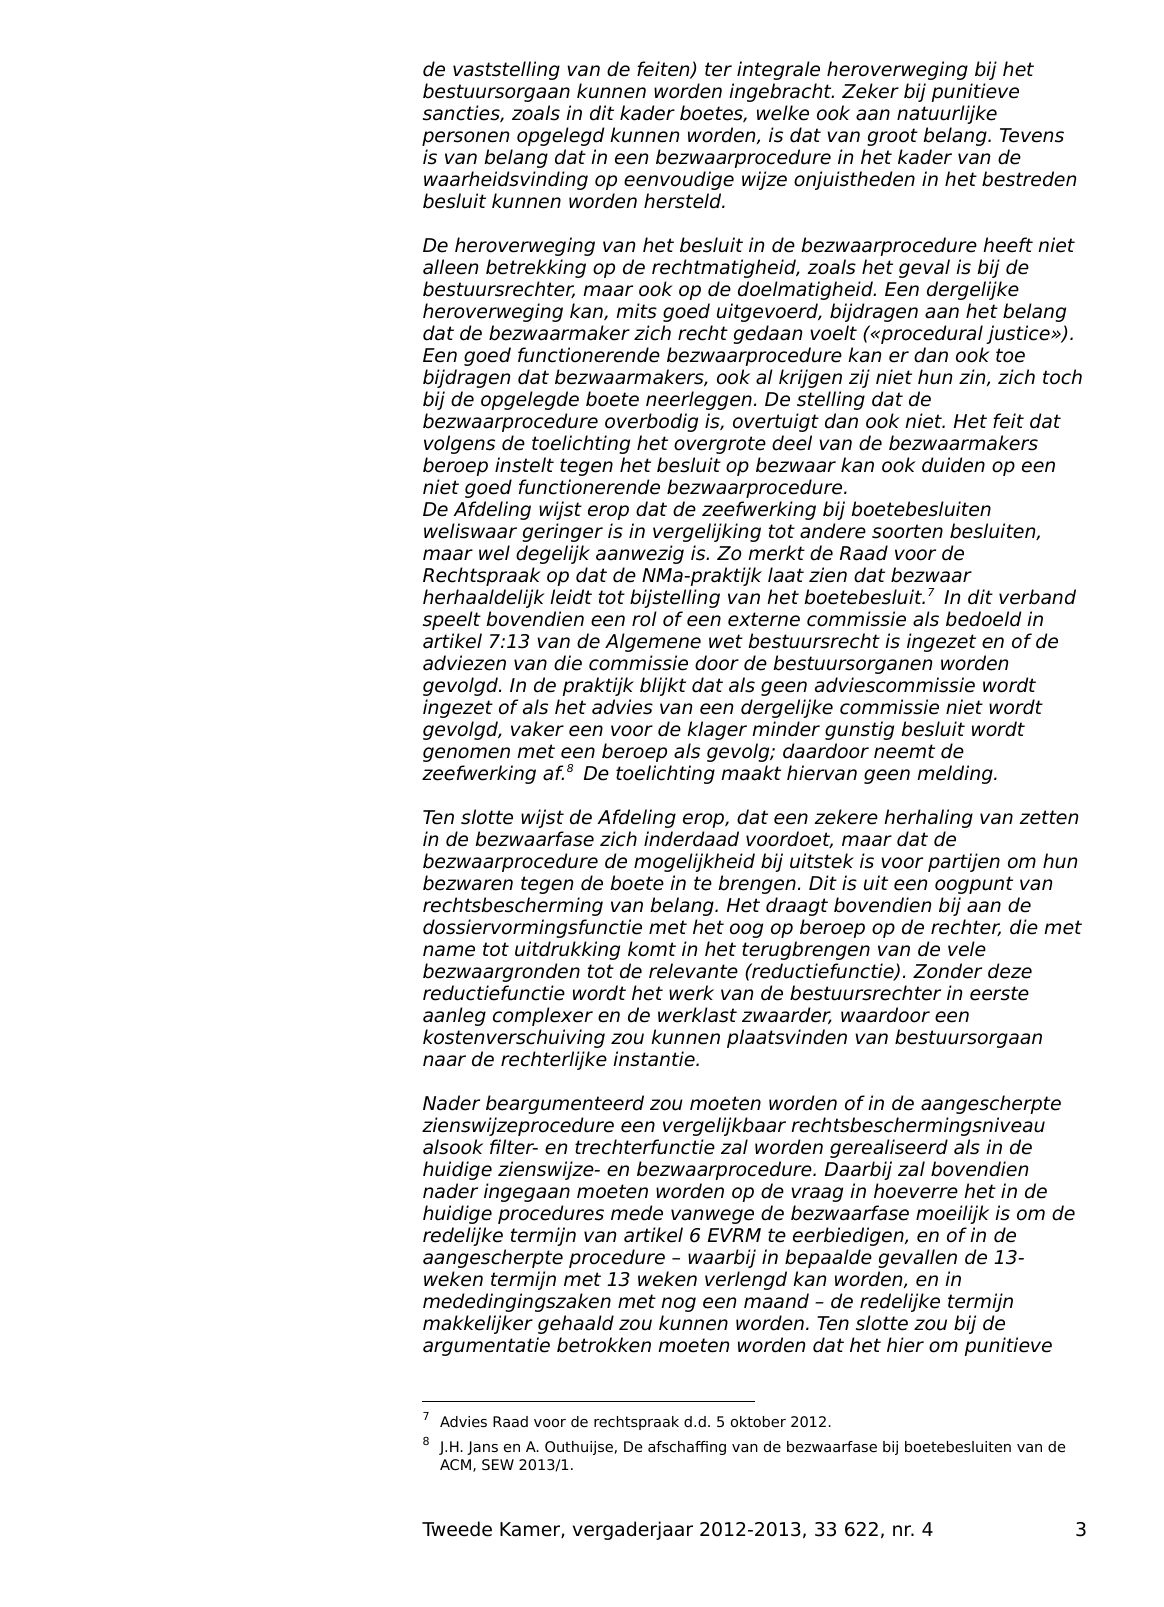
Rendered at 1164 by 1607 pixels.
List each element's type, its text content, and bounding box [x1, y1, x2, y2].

text Advies Raad voor de rechtspraak d.d. 5 oktober 2012. [422, 1410, 1087, 1432]
text De Afdeling wijst erop dat de zeefwerking bij boetebesluiten weliswaar geringer is in vergelijking tot andere soorten besluiten, maar wel degelijk aanwezig is. Zo merkt de Raad voor de Rechtspraak op dat de NMa-praktijk laat zien dat bezwaar herhaaldelijk leidt tot bijstelling van het boetebesluit. In dit verband speelt bovendien een rol of een externe commissie als bedoeld in artikel 7:13 van de Algemene wet bestuursrecht is ingezet en of de adviezen van die commissie door de bestuursorganen worden gevolgd. In de praktijk blijkt dat als geen adviescommissie wordt ingezet of als het advies van een dergelijke commissie niet wordt gevolgd, vaker een voor de klager minder gunstig besluit wordt genomen met een beroep als gevolg; daardoor neemt de zeefwerking af. De toelichting maakt hiervan geen melding. [422, 499, 1087, 784]
text Ten slotte wijst de Afdeling erop, dat een zekere herhaling van zetten in de bezwaarfase zich inderdaad voordoet, maar dat de bezwaarprocedure de mogelijkheid bij uitstek is voor partijen om hun bezwaren tegen de boete in te brengen. Dit is uit een oogpunt van rechtsbescherming van belang. Het draagt bovendien bij aan de dossiervormingsfunctie met het oog op beroep op de rechter, die met name tot uitdrukking komt in het terugbrengen van de vele bezwaargronden tot de relevante (reductiefunctie). Zonder deze reductiefunctie wordt het werk van de bestuursrechter in eerste aanleg complexer en de werklast zwaarder, waardoor een kostenverschuiving zou kunnen plaatsvinden van bestuursorgaan naar de rechterlijke instantie. [422, 807, 1087, 1071]
text J.H. Jans en A. Outhuijse, De afschaffing van de bezwaarfase bij boetebesluiten van de ACM, SEW 2013/1. [422, 1435, 1087, 1474]
text Nader beargumenteerd zou moeten worden of in de aangescherpte zienswijzeprocedure een vergelijkbaar rechtsbeschermingsniveau alsook filter- en trechterfunctie zal worden gerealiseerd als in de huidige zienswijze- en bezwaarprocedure. Daarbij zal bovendien nader ingegaan moeten worden op de vraag in hoeverre het in de huidige procedures mede vanwege de bezwaarfase moeilijk is om de redelijke termijn van artikel 6 EVRM te eerbiedigen, en of in de aangescherpte procedure – waarbij in bepaalde gevallen de 13-weken termijn met 13 weken verlengd kan worden, en in mededingingszaken met nog een maand – de redelijke termijn makkelijker gehaald zou kunnen worden. Ten slotte zou bij de argumentatie betrokken moeten worden dat het hier om punitieve [422, 1093, 1087, 1356]
text de vaststelling van de feiten) ter integrale heroverweging bij het bestuursorgaan kunnen worden ingebracht. Zeker bij punitieve sancties, zoals in dit kader boetes, welke ook aan natuurlijke personen opgelegd kunnen worden, is dat van groot belang. Tevens is van belang dat in een bezwaarprocedure in het kader van de waarheidsvinding op eenvoudige wijze onjuistheden in het bestreden besluit kunnen worden hersteld. [422, 59, 1087, 213]
text De heroverweging van het besluit in de bezwaarprocedure heeft niet alleen betrekking op de rechtmatigheid, zoals het geval is bij de bestuursrechter, maar ook op de doelmatigheid. Een dergelijke heroverweging kan, mits goed uitgevoerd, bijdragen aan het belang dat de bezwaarmaker zich recht gedaan voelt («procedural justice»). Een goed functionerende bezwaarprocedure kan er dan ook toe bijdragen dat bezwaarmakers, ook al krijgen zij niet hun zin, zich toch bij de opgelegde boete neerleggen. De stelling dat de bezwaarprocedure overbodig is, overtuigt dan ook niet. Het feit dat volgens de toelichting het overgrote deel van de bezwaarmakers beroep instelt tegen het besluit op bezwaar kan ook duiden op een niet goed functionerende bezwaarprocedure. [422, 235, 1087, 499]
